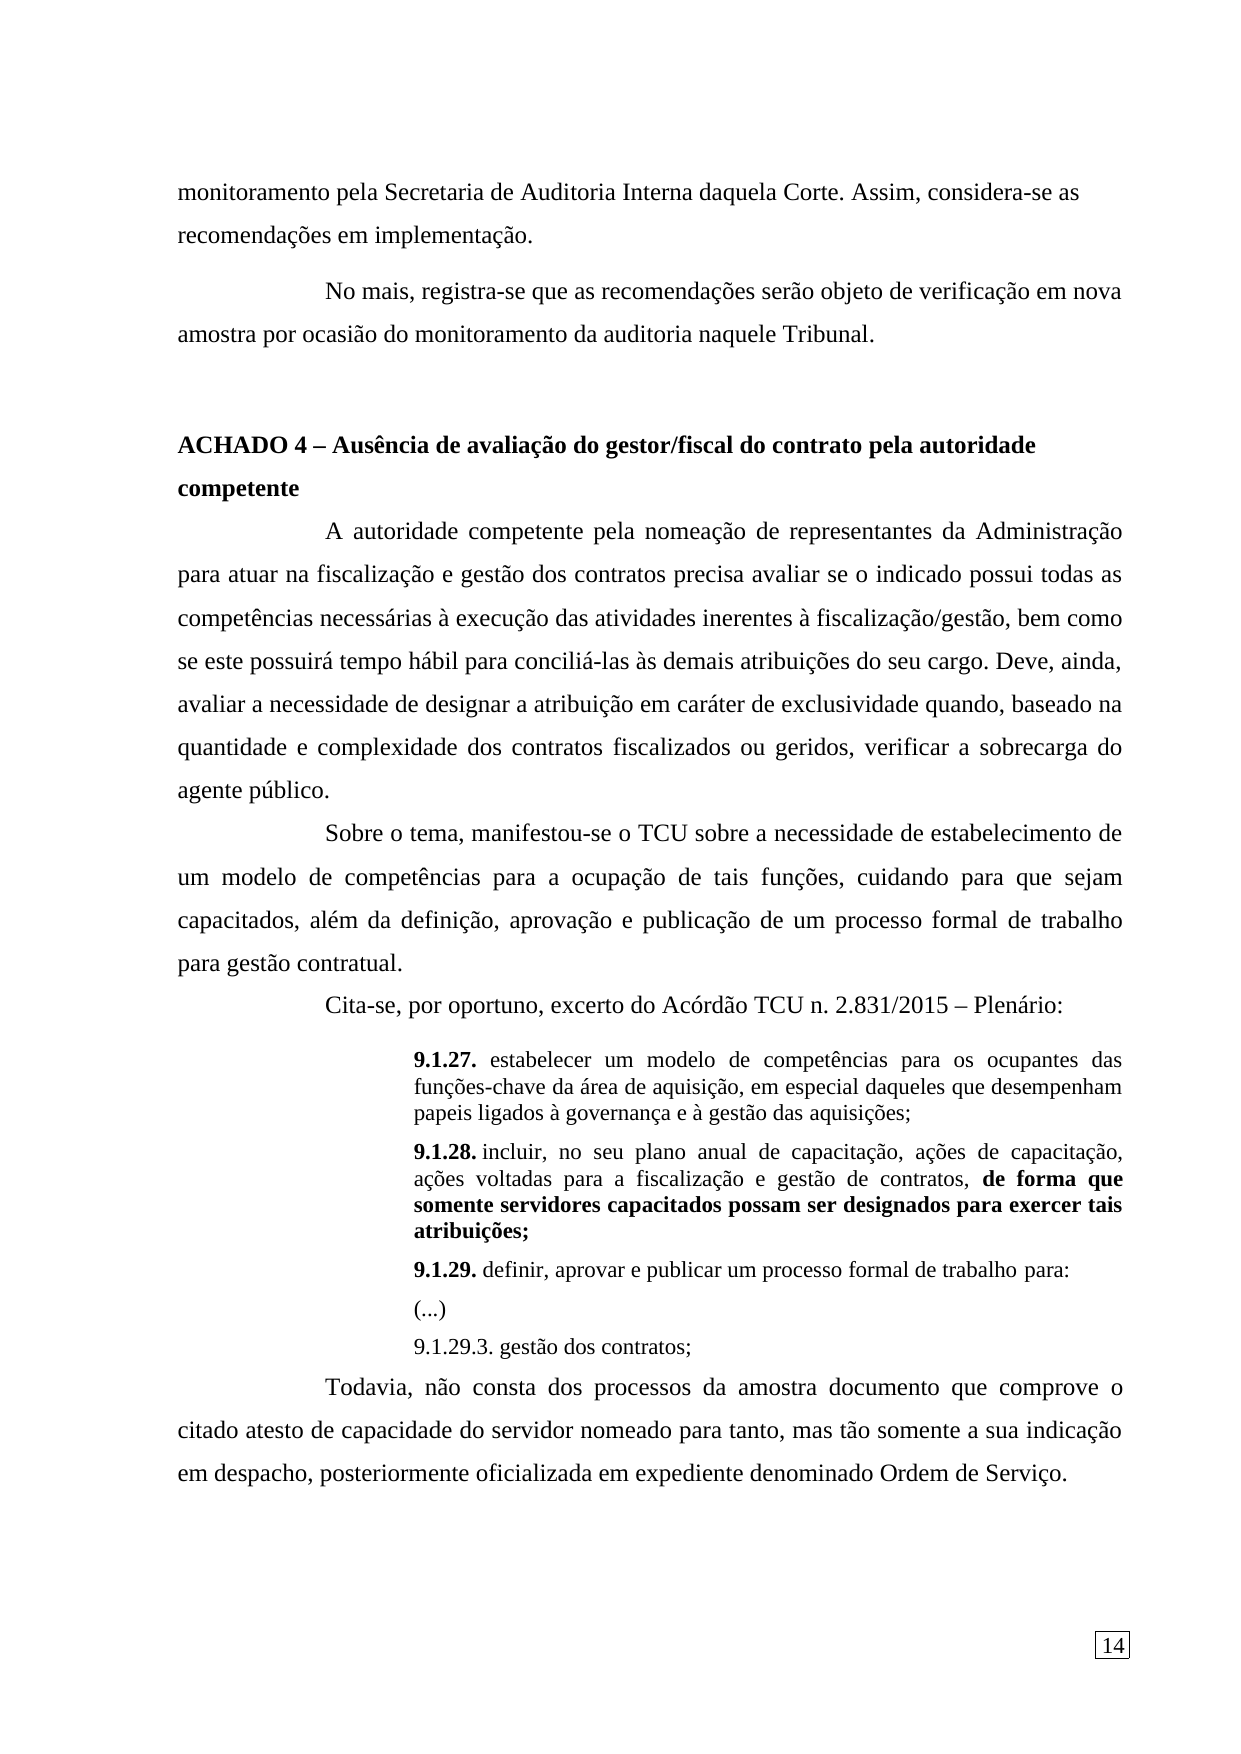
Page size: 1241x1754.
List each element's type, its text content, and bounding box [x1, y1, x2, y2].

text monitoramento pela Secretaria de Auditoria Interna daquela Corte. Assim, considera-se as recomendações em implementação. [177, 177, 1144, 249]
list definir, aprovar e publicar um processo formal de trabalho para: (...) [413, 1256, 1070, 1321]
text Sobre o tema, manifestou-se o TCU sobre a necessidade de estabelecimento de um modelo de competências para a ocupação de tais funções, cuidando para que sejam capacitados, além da definição, aprovação e publicação de um processo formal de trabalho para gestão contratual. [177, 818, 1123, 977]
text No mais, registra-se que as recomendações serão objeto de verificação em nova amostra por ocasião do monitoramento da auditoria naquele Tribunal. [177, 276, 1124, 348]
subtitle ACHADO 4 – Ausência de avaliação do gestor/fiscal do contrato pela autoridade competente [177, 430, 1144, 502]
text Todavia, não consta dos processos da amostra documento que comprove o citado atesto de capacidade do servidor nomeado para tanto, mas tão somente a sua indicação em despacho, posteriormente oficializada em expediente denominado Ordem de Serviço. [177, 1372, 1123, 1487]
text 9.1.29.3. gestão dos contratos; [413, 1333, 1144, 1360]
text A autoridade competente pela nomeação de representantes da Administração para atuar na fiscalização e gestão dos contratos precisa avaliar se o indicado possui todas as competências necessárias à execução das atividades inerentes à fiscalização/gestão, bem como se este possuirá tempo hábil para conciliá-las às demais atribuições do seu cargo. Deve, ainda, avaliar a necessidade de designar a atribuição em caráter de exclusividade quando, baseado na quantidade e complexidade dos contratos fiscalizados ou geridos, verificar a sobrecarga do agente público. [177, 516, 1123, 804]
list incluir, no seu plano anual de capacitação, ações de capacitação, ações voltadas para a fiscalização e gestão de contratos, de forma que somente servidores capacitados possam ser designados para exercer tais atribuições; [413, 1138, 1123, 1244]
list estabelecer um modelo de competências para os ocupantes das funções-chave da área de aquisição, em especial daqueles que desempenham papeis ligados à governança e à gestão das aquisições; [413, 1046, 1123, 1126]
text Cita-se, por oportuno, excerto do Acórdão TCU n. 2.831/2015 – Plenário: [325, 991, 1144, 1019]
